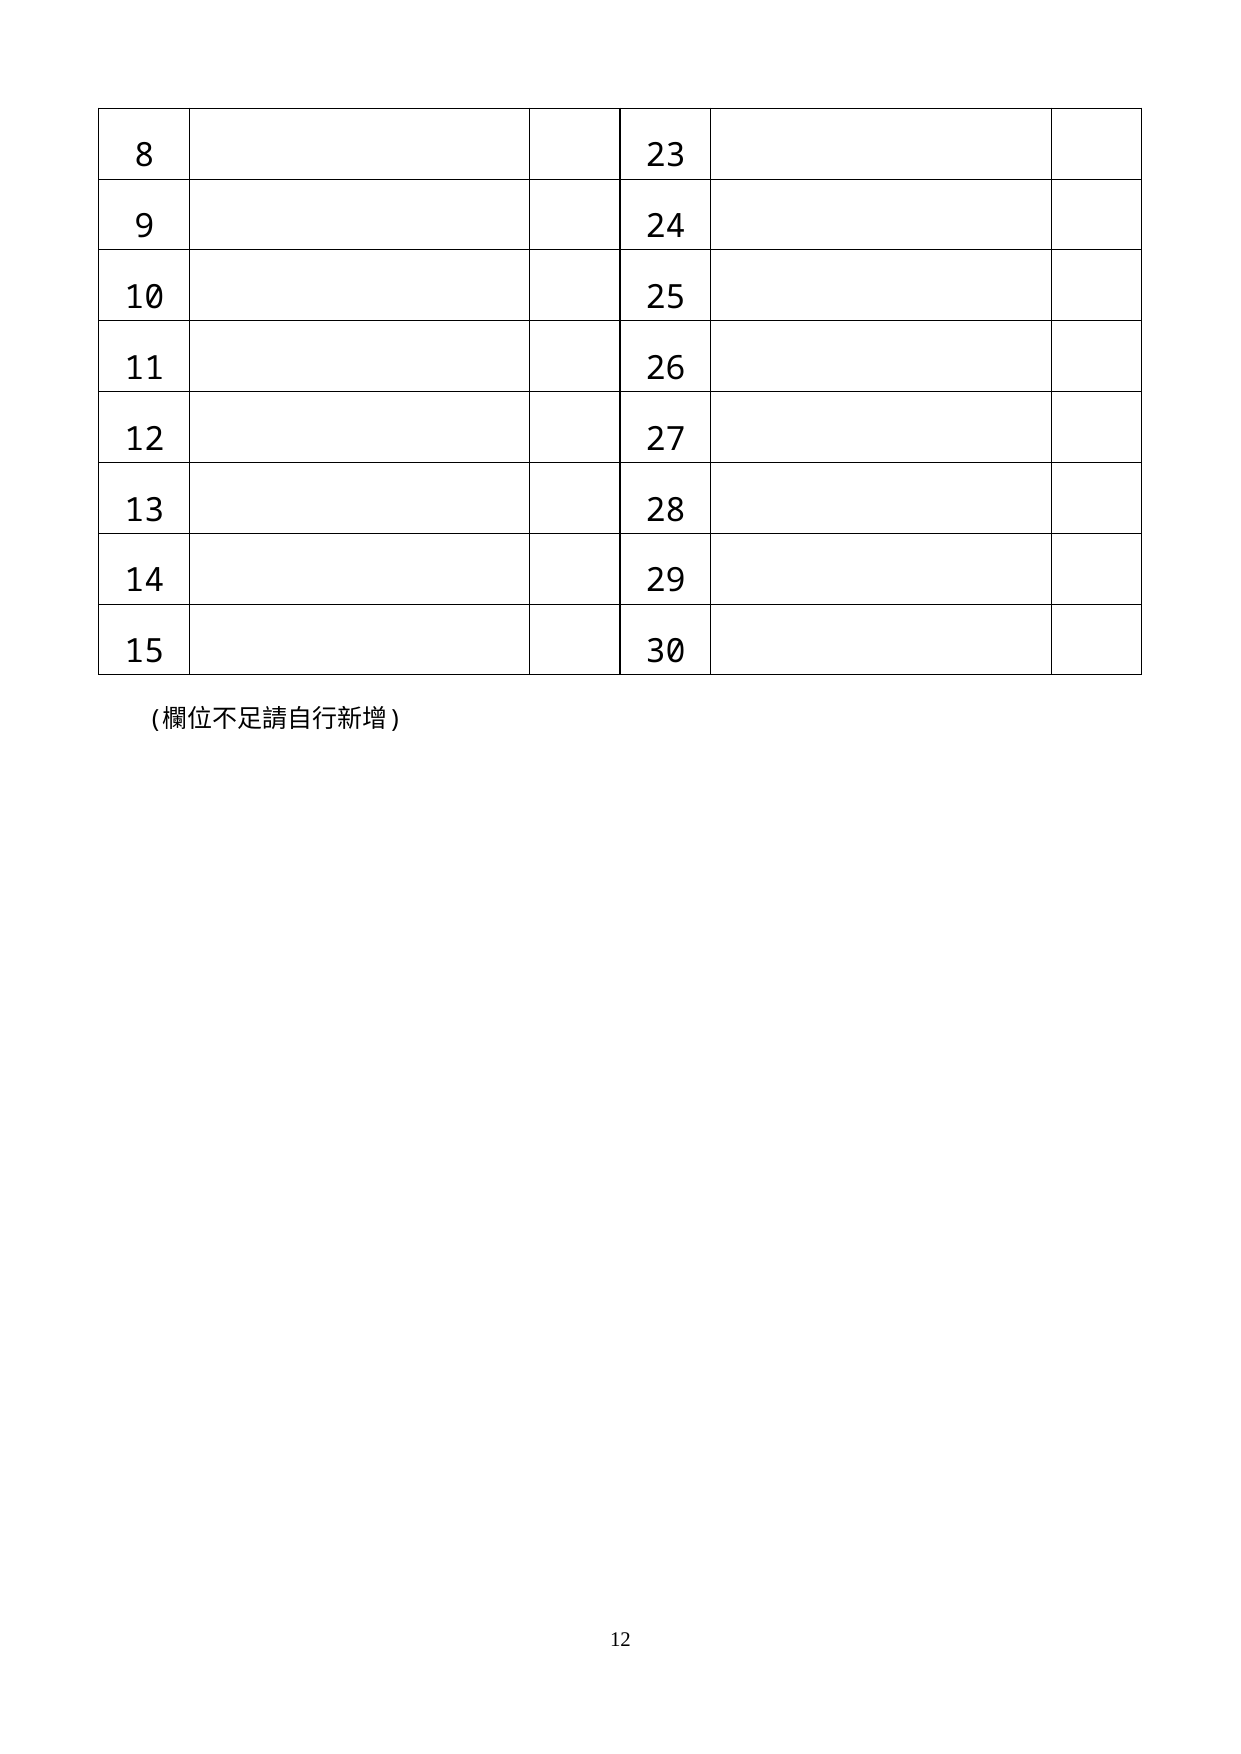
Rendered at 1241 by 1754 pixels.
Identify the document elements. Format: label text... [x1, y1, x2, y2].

table_cell 13 [99, 463, 189, 533]
table_cell 8 [99, 109, 189, 178]
table_cell [711, 392, 1051, 462]
table_cell [1052, 534, 1141, 603]
table_cell [530, 109, 619, 178]
text (欄位不足請自行新增) [148, 675, 1092, 738]
table_cell 28 [621, 463, 710, 533]
table_cell [711, 109, 1051, 178]
table_cell [530, 250, 619, 320]
table_cell [711, 605, 1051, 674]
table_cell [530, 321, 619, 391]
table_cell [190, 109, 529, 178]
table_cell 12 [99, 392, 189, 462]
table_cell [1052, 180, 1141, 249]
table_cell 30 [621, 605, 710, 674]
table_cell [190, 605, 529, 674]
table_cell 14 [99, 534, 189, 603]
table_cell [711, 321, 1051, 391]
table_cell [711, 534, 1051, 603]
table_cell [1052, 250, 1141, 320]
table_cell [190, 321, 529, 391]
table_cell [190, 180, 529, 249]
table_cell 9 [99, 180, 189, 249]
table_cell 11 [99, 321, 189, 391]
table_cell [530, 463, 619, 533]
table_cell 10 [99, 250, 189, 320]
table_cell [190, 250, 529, 320]
table_cell [1052, 463, 1141, 533]
table_cell 27 [621, 392, 710, 462]
table_cell 15 [99, 605, 189, 674]
table_cell 29 [621, 534, 710, 603]
table_cell [1052, 605, 1141, 674]
table_cell [530, 180, 619, 249]
table_cell 23 [621, 109, 710, 178]
table_cell [711, 180, 1051, 249]
table_cell [1052, 392, 1141, 462]
table_cell 25 [621, 250, 710, 320]
table_cell [1052, 321, 1141, 391]
table_cell [190, 392, 529, 462]
table_cell [530, 534, 619, 603]
table_cell 24 [621, 180, 710, 249]
table_cell [711, 463, 1051, 533]
table_cell [530, 605, 619, 674]
table_cell [190, 463, 529, 533]
table_cell [530, 392, 619, 462]
table_cell [711, 250, 1051, 320]
table_cell [1052, 109, 1141, 178]
table_cell [190, 534, 529, 603]
table_cell 26 [621, 321, 710, 391]
